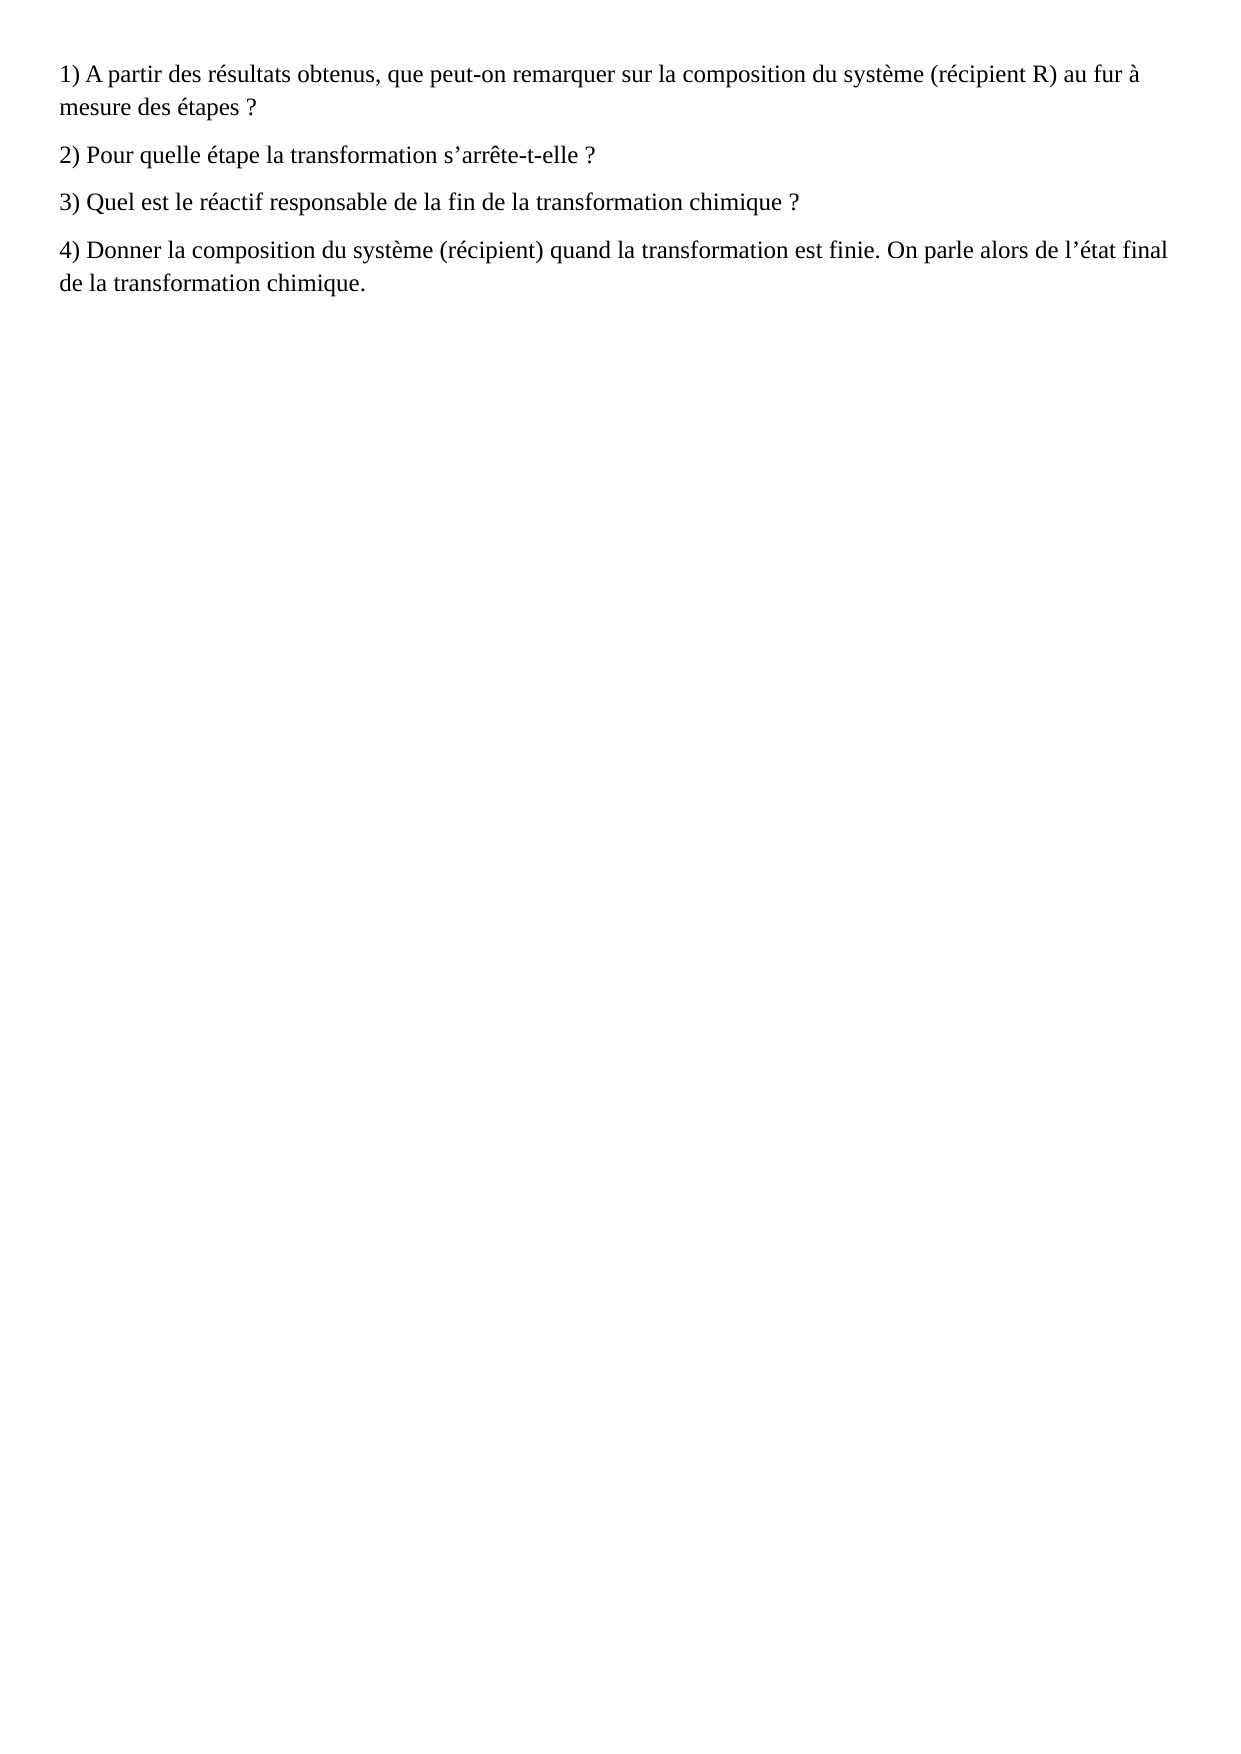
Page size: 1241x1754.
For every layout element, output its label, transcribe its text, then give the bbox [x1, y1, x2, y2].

text 1) A partir des résultats obtenus, que peut-on remarquer sur la composition du système (récipient R) au fur à mesure des étapes ? [59, 59, 1181, 121]
text 2) Pour quelle étape la transformation s’arrête-t-elle ? [59, 140, 1181, 168]
text 4) Donner la composition du système (récipient) quand la transformation est finie. On parle alors de l’état final de la transformation chimique. [59, 235, 1181, 297]
text 3) Quel est le réactif responsable de la fin de la transformation chimique ? [59, 187, 1181, 216]
